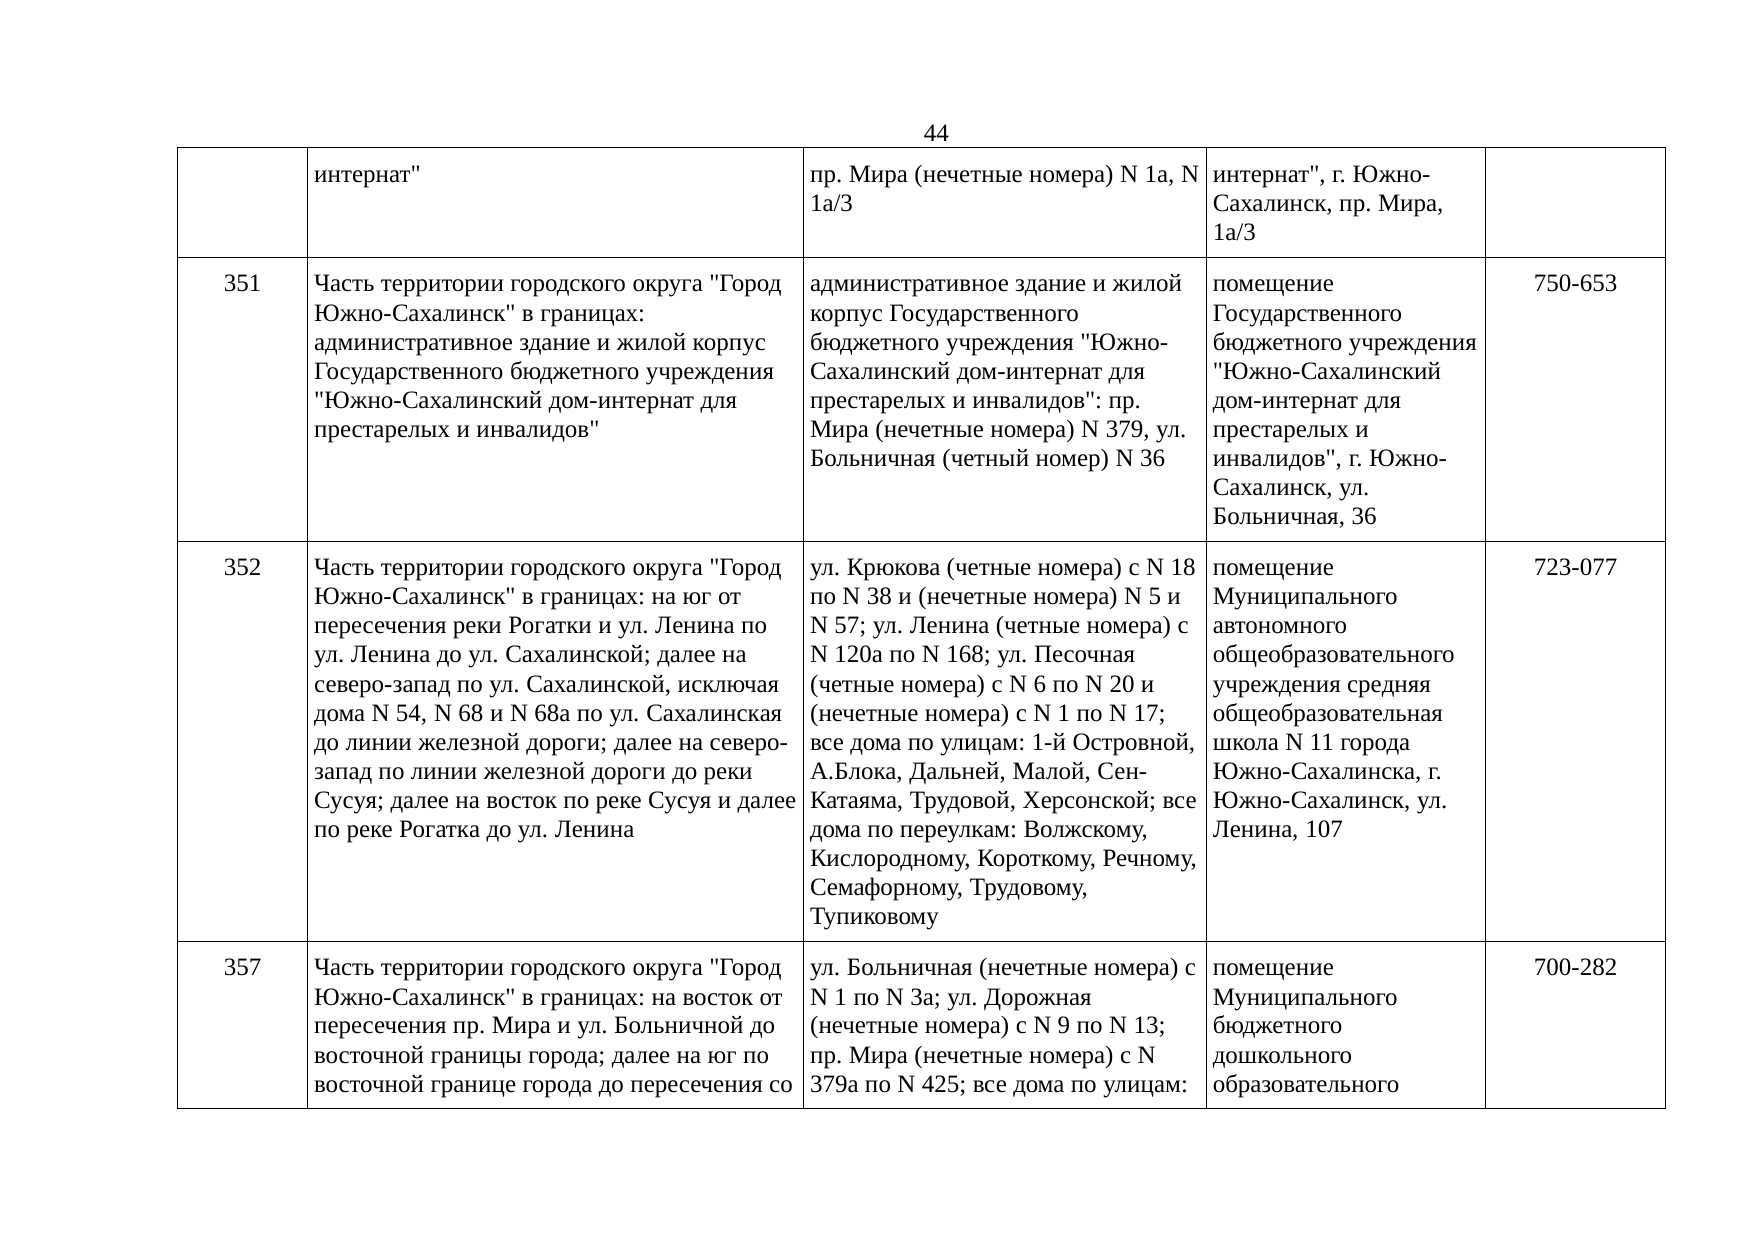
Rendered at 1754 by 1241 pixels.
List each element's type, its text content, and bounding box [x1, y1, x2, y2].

table_cell [178, 148, 307, 257]
table_cell пр. Мира (нечетные номера) N 1а, N 1а/3 [804, 148, 1206, 257]
table_cell [1486, 148, 1665, 257]
table_cell помещение Муниципального бюджетного дошкольного образовательного [1207, 942, 1485, 1108]
table_cell помещение Муниципального автономного общеобразовательного учреждения средняя общеобразовательная школа N 11 города Южно-Сахалинска, г. Южно-Сахалинск, ул. Ленина, 107 [1207, 542, 1485, 941]
table_cell 351 [178, 258, 307, 541]
table_cell интернат", г. Южно-Сахалинск, пр. Мира, 1а/3 [1207, 148, 1485, 257]
table_cell Часть территории городского округа "Город Южно-Сахалинск" в границах: на юг от пересечения реки Рогатки и ул. Ленина по ул. Ленина до ул. Сахалинской; далее на северо-запад по ул. Сахалинской, исключая дома N 54, N 68 и N 68а по ул. Сахалинская до линии железной дороги; далее на северо-запад по линии железной дороги до реки Сусуя; далее на восток по реке Сусуя и далее по реке Рогатка до ул. Ленина [308, 542, 803, 941]
table_cell Часть территории городского округа "Город Южно-Сахалинск" в границах: на восток от пересечения пр. Мира и ул. Больничной до восточной границы города; далее на юг по восточной границе города до пересечения со [308, 942, 803, 1108]
table_cell помещение Государственного бюджетного учреждения "Южно-Сахалинский дом-интернат для престарелых и инвалидов", г. Южно-Сахалинск, ул. Больничная, 36 [1207, 258, 1485, 541]
table_cell Часть территории городского округа "Город Южно-Сахалинск" в границах: административное здание и жилой корпус Государственного бюджетного учреждения "Южно-Сахалинский дом-интернат для престарелых и инвалидов" [308, 258, 803, 541]
table_cell 700-282 [1486, 942, 1665, 1108]
table_cell административное здание и жилой корпус Государственного бюджетного учреждения "Южно-Сахалинский дом-интернат для престарелых и инвалидов": пр. Мира (нечетные номера) N 379, ул. Больничная (четный номер) N 36 [804, 258, 1206, 541]
table_cell 357 [178, 942, 307, 1108]
table_cell 352 [178, 542, 307, 941]
table_cell ул. Больничная (нечетные номера) с N 1 по N 3а; ул. Дорожная (нечетные номера) с N 9 по N 13; пр. Мира (нечетные номера) с N 379а по N 425; все дома по улицам: [804, 942, 1206, 1108]
table_cell 750-653 [1486, 258, 1665, 541]
table_cell 723-077 [1486, 542, 1665, 941]
table_cell ул. Крюкова (четные номера) с N 18 по N 38 и (нечетные номера) N 5 и N 57; ул. Ленина (четные номера) с N 120а по N 168; ул. Песочная (четные номера) с N 6 по N 20 и (нечетные номера) с N 1 по N 17; все дома по улицам: 1-й Островной, А.Блока, Дальней, Малой, Сен-Катаяма, Трудовой, Херсонской; все дома по переулкам: Волжскому, Кислородному, Короткому, Речному, Семафорному, Трудовому, Тупиковому [804, 542, 1206, 941]
table_cell интернат" [308, 148, 803, 257]
